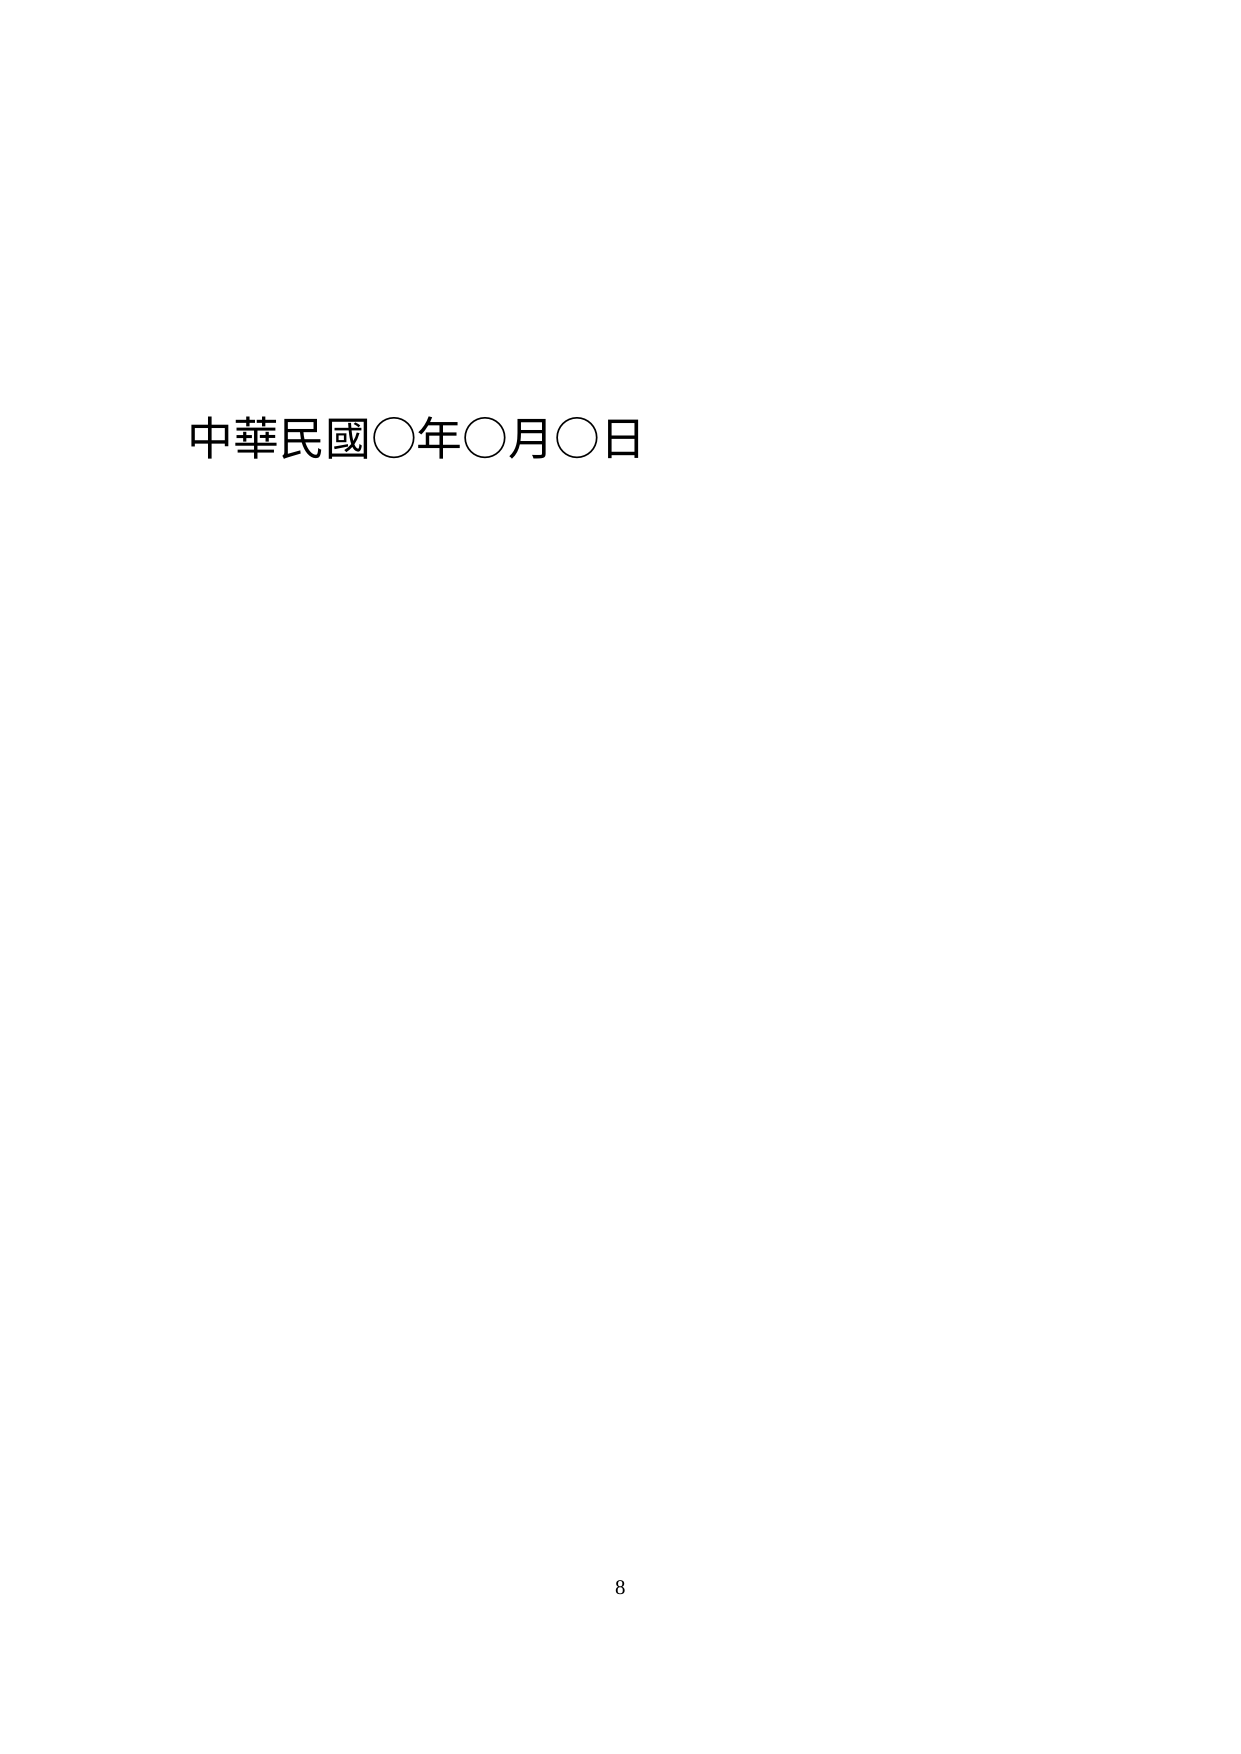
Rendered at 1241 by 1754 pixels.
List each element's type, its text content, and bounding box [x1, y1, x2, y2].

text 中華民國○年○月○日 [187, 362, 1053, 487]
